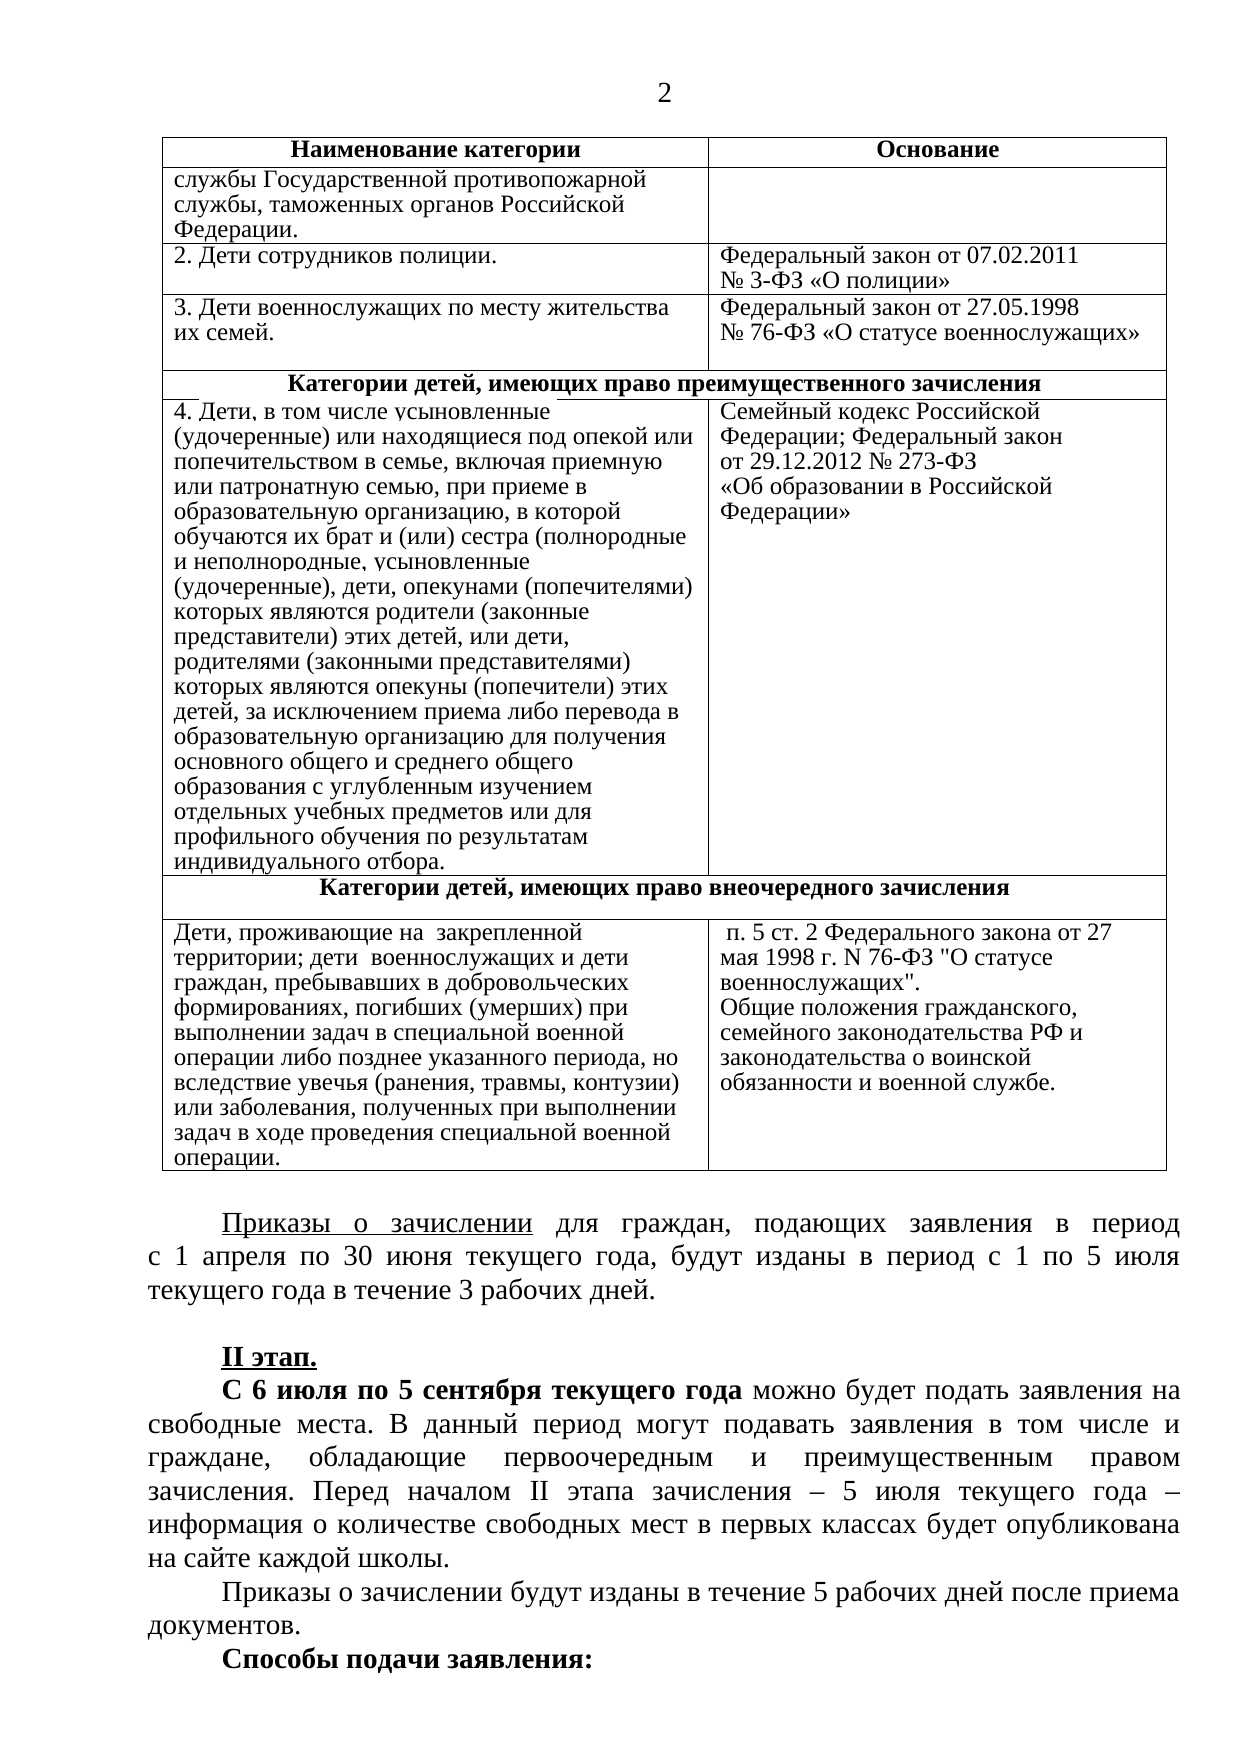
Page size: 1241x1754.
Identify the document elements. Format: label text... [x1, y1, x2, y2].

text II этап. [148, 1339, 1181, 1372]
table_cell 2. Дети сотрудников полиции. [163, 244, 708, 294]
table_cell Дети, проживающие на закрепленной территории; дети военнослужащих и дети граждан, пребывавших в добровольческих формированиях, погибших (умерших) при выполнении задач в специальной военной операции либо позднее указанного периода, но вследствие увечья (ранения, травмы, контузии) или заболевания, полученных при выполнении задач в ходе проведения специальной военной операции. [163, 920, 708, 1170]
table_cell Федеральный закон от 07.02.2011 № 3-ФЗ «О полиции» [709, 244, 1166, 294]
table_cell Категории детей, имеющих право преимущественного зачисления [163, 371, 1166, 398]
table_cell службы Государственной противопожарной службы, таможенных органов Российской Федерации. [163, 168, 708, 243]
text С 6 июля по 5 сентября текущего года можно будет подать заявления на свободные места. В данный период могут подавать заявления в том числе и граждане, обладающие первоочередным и преимущественным правом зачисления. Перед началом II этапа зачисления – 5 июля текущего года – информация о количестве свободных мест в первых классах будет опубликована на сайте каждой школы. [148, 1372, 1181, 1574]
text Приказы о зачислении для граждан, подающих заявления в период с 1 апреля по 30 июня текущего года, будут изданы в период с 1 по 5 июля текущего года в течение 3 рабочих дней. [148, 1205, 1181, 1305]
table_cell [709, 168, 1166, 243]
table_header Основание [709, 138, 1166, 167]
table_cell Семейный кодекс Российской Федерации; Федеральный закон от 29.12.2012 № 273-ФЗ «Об образовании в Российской Федерации» [709, 400, 1166, 874]
table_cell п. 5 ст. 2 Федерального закона от 27 мая 1998 г. N 76-ФЗ "О статусе военнослужащих". Общие положения гражданского, семейного законодательства РФ и законодательства о воинской обязанности и военной службе. [709, 920, 1166, 1170]
table_cell 4. Дети, в том числе усыновленные (удочеренные) или находящиеся под опекой или попечительством в семье, включая приемную или патронатную семью, при приеме в образовательную организацию, в которой обучаются их брат и (или) сестра (полнородные и неполнородные, усыновленные (удочеренные), дети, опекунами (попечителями) которых являются родители (законные представители) этих детей, или дети, родителями (законными представителями) которых являются опекуны (попечители) этих детей, за исключением приема либо перевода в образовательную организацию для получения основного общего и среднего общего образования с углубленным изучением отдельных учебных предметов или для профильного обучения по результатам индивидуального отбора. [163, 400, 708, 874]
table_cell 3. Дети военнослужащих по месту жительства их семей. [163, 295, 708, 370]
table_cell Федеральный закон от 27.05.1998 № 76-ФЗ «О статусе военнослужащих» [709, 295, 1166, 370]
table_header Наименование категории [163, 138, 708, 167]
table_cell Категории детей, имеющих право внеочередного зачисления [163, 876, 1166, 919]
text Приказы о зачислении будут изданы в течение 5 рабочих дней после приема документов. [148, 1574, 1181, 1641]
text Способы подачи заявления: [148, 1641, 1181, 1674]
